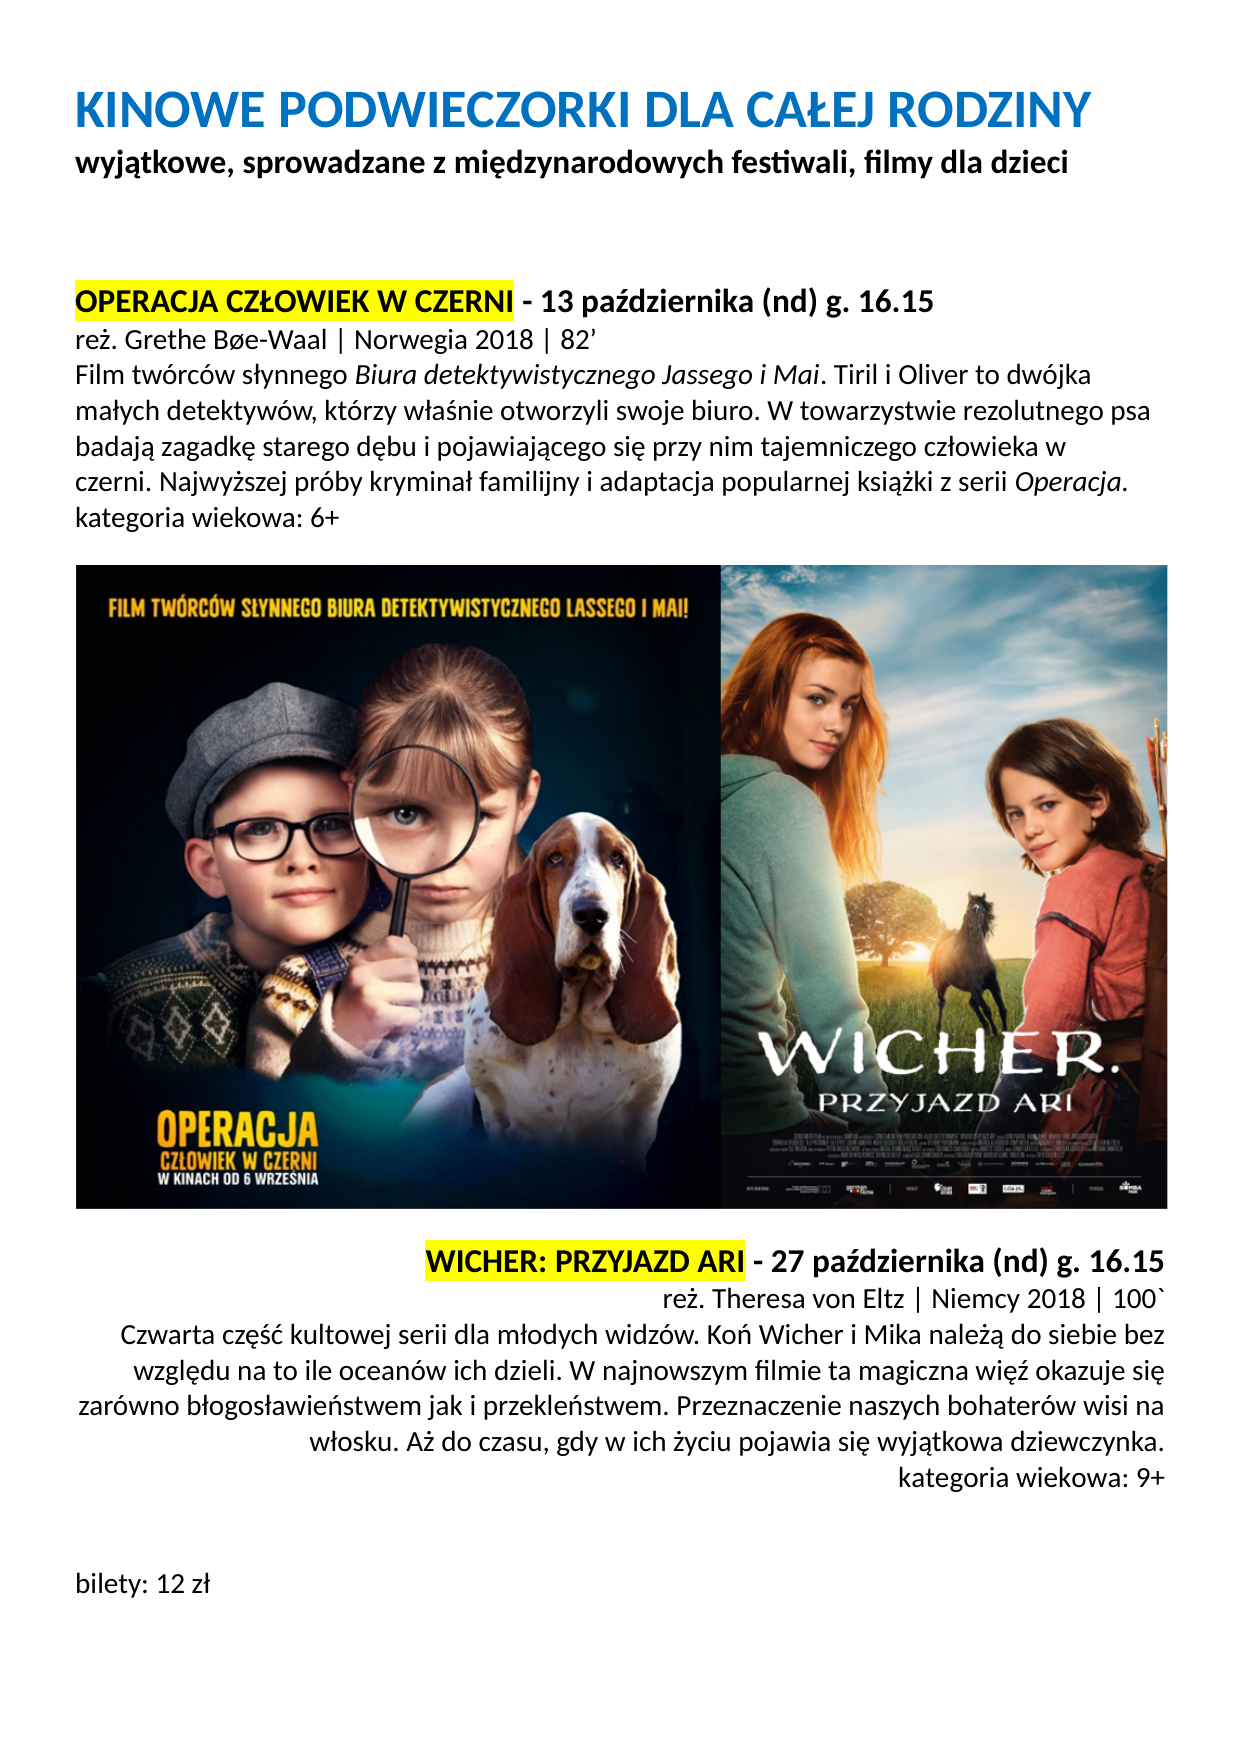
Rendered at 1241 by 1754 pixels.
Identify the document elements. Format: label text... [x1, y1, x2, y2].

text reż. Theresa von Eltz | Niemcy 2018 | 100` [75, 1281, 1165, 1316]
text wyjątkowe, sprowadzane z międzynarodowych festiwali, filmy dla dzieci [75, 141, 1165, 182]
text OPERACJA CZŁOWIEK W CZERNI - 13 października (nd) g. 16.15 [75, 280, 1165, 321]
text bilety: 12 zł [75, 1566, 1165, 1629]
text KINOWE PODWIECZORKI DLA CAŁEJ RODZINY [75, 75, 1165, 141]
text kategoria wiekowa: 9+ [75, 1459, 1165, 1494]
text kategoria wiekowa: 6+ [75, 499, 1165, 534]
text reż. Grethe Bøe-Waal | Norwegia 2018 | 82’ [75, 321, 1165, 356]
text WICHER: PRZYJAZD ARI - 27 października (nd) g. 16.15 [75, 1240, 1165, 1281]
text Czwarta część kultowej serii dla młodych widzów. Koń Wicher i Mika należą do siebie bez względu na to ile oceanów ich dzieli. W najnowszym filmie ta magiczna więź okazuje się zarówno błogosławieństwem jak i przekleństwem. Przeznaczenie naszych bohaterów wisi na włosku. Aż do czasu, gdy w ich życiu pojawia się wyjątkowa dziewczynka. [75, 1316, 1165, 1459]
text Film twórców słynnego Biura detektywistycznego Jassego i Mai. Tiril i Oliver to dwójka małych detektywów, którzy właśnie otworzyli swoje biuro. W towarzystwie rezolutnego psa badają zagadkę starego dębu i pojawiającego się przy nim tajemniczego człowieka w czerni. Najwyższej próby kryminał familijny i adaptacja popularnej książki z serii Operacja. [75, 356, 1165, 499]
